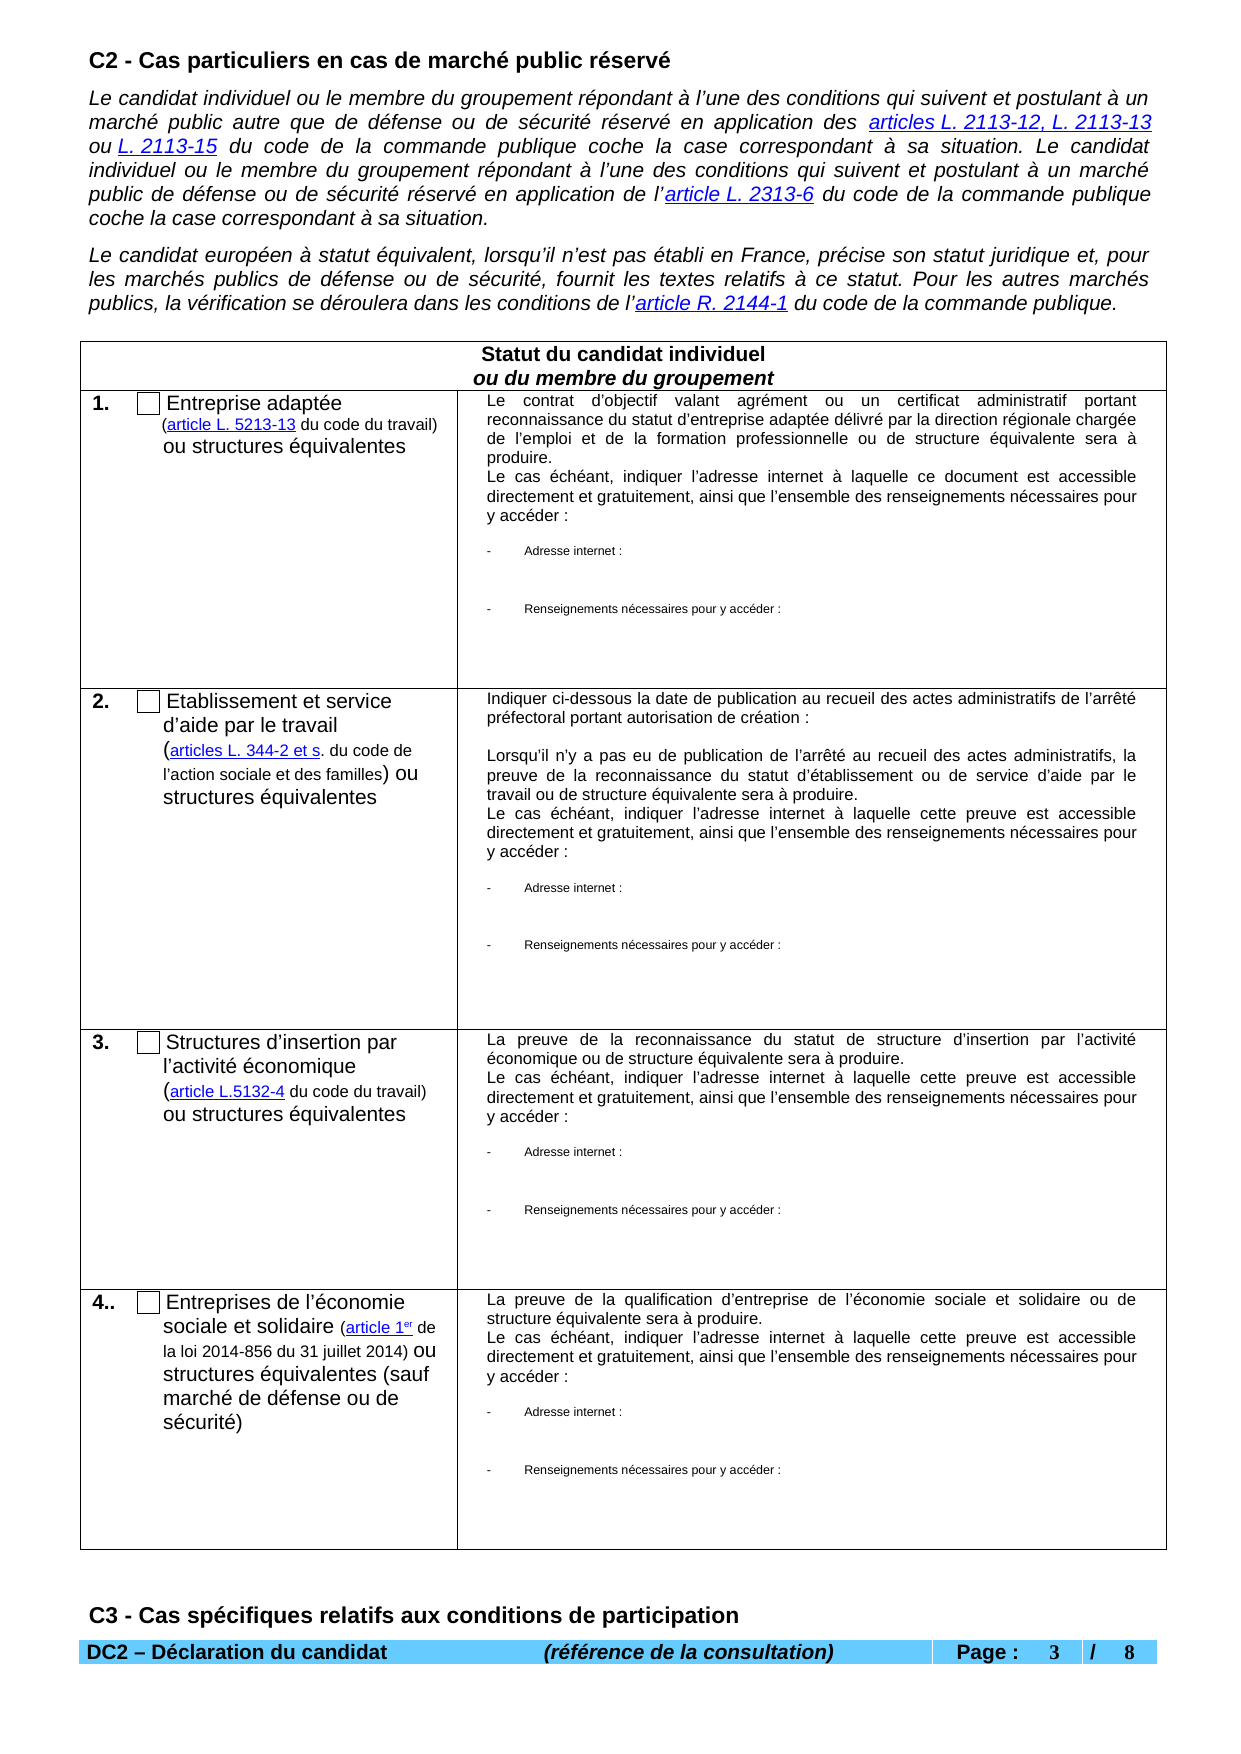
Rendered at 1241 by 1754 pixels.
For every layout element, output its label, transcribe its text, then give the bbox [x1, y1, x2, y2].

table_cell 3. Structures d’insertion par l’activité économique (article L.5132-4 du code du travail) ou structures équivalentes [81, 1030, 457, 1289]
text C3 - Cas spécifiques relatifs aux conditions de participation [89, 1602, 1152, 1629]
table_cell Indiquer ci-dessous la date de publication au recueil des actes administratifs de l’arrêté préfectoral portant autorisation de création : Lorsqu’il n’y a pas eu de publication de l’arrêté au recueil des actes administratifs, la preuve de la reconnaissance du statut d’établissement ou de service d’aide par le travail ou de structure équivalente sera à produire. Le cas échéant, indiquer l’adresse internet à laquelle cette preuve est accessible directement et gratuitement, ainsi que l’ensemble des renseignements nécessaires pour y accéder : Adresse internet : Renseignements nécessaires pour y accéder : [458, 689, 1166, 1029]
table_header Statut du candidat individuel ou du membre du groupement [81, 342, 1166, 389]
table_cell La preuve de la reconnaissance du statut de structure d’insertion par l’activité économique ou de structure équivalente sera à produire. Le cas échéant, indiquer l’adresse internet à laquelle cette preuve est accessible directement et gratuitement, ainsi que l’ensemble des renseignements nécessaires pour y accéder : Adresse internet : Renseignements nécessaires pour y accéder : [458, 1030, 1166, 1289]
text Le candidat individuel ou le membre du groupement répondant à l’une des conditions qui suivent et postulant à un marché public autre que de défense ou de sécurité réservé en application des articles L. 2113-12, L. 2113-13 ou L. 2113-15 du code de la commande publique coche la case correspondant à sa situation. Le candidat individuel ou le membre du groupement répondant à l’une des conditions qui suivent et postulant à un marché public de défense ou de sécurité réservé en application de l’article L. 2313-6 du code de la commande publique coche la case correspondant à sa situation. [89, 86, 1152, 230]
text Le candidat européen à statut équivalent, lorsqu’il n’est pas établi en France, précise son statut juridique et, pour les marchés publics de défense ou de sécurité, fournit les textes relatifs à ce statut. Pour les autres marchés publics, la vérification se déroulera dans les conditions de l’article R. 2144-1 du code de la commande publique. [89, 242, 1152, 314]
table_cell La preuve de la qualification d’entreprise de l’économie sociale et solidaire ou de structure équivalente sera à produire. Le cas échéant, indiquer l’adresse internet à laquelle cette preuve est accessible directement et gratuitement, ainsi que l’ensemble des renseignements nécessaires pour y accéder : Adresse internet : Renseignements nécessaires pour y accéder : [458, 1290, 1166, 1548]
table_cell 1. Entreprise adaptée (article L. 5213-13 du code du travail) ou structures équivalentes [81, 391, 457, 688]
table_cell Le contrat d’objectif valant agrément ou un certificat administratif portant reconnaissance du statut d’entreprise adaptée délivré par la direction régionale chargée de l’emploi et de la formation professionnelle ou de structure équivalente sera à produire. Le cas échéant, indiquer l’adresse internet à laquelle ce document est accessible directement et gratuitement, ainsi que l’ensemble des renseignements nécessaires pour y accéder : Adresse internet : Renseignements nécessaires pour y accéder : [458, 391, 1166, 688]
table_cell 4.. Entreprises de l’économie sociale et solidaire (article 1er de la loi 2014-856 du 31 juillet 2014) ou structures équivalentes (sauf marché de défense ou de sécurité) [81, 1290, 457, 1548]
text C2 - Cas particuliers en cas de marché public réservé [89, 47, 1152, 74]
table_cell 2. Etablissement et service d’aide par le travail (articles L. 344-2 et s. du code de l’action sociale et des familles) ou structures équivalentes [81, 689, 457, 1029]
